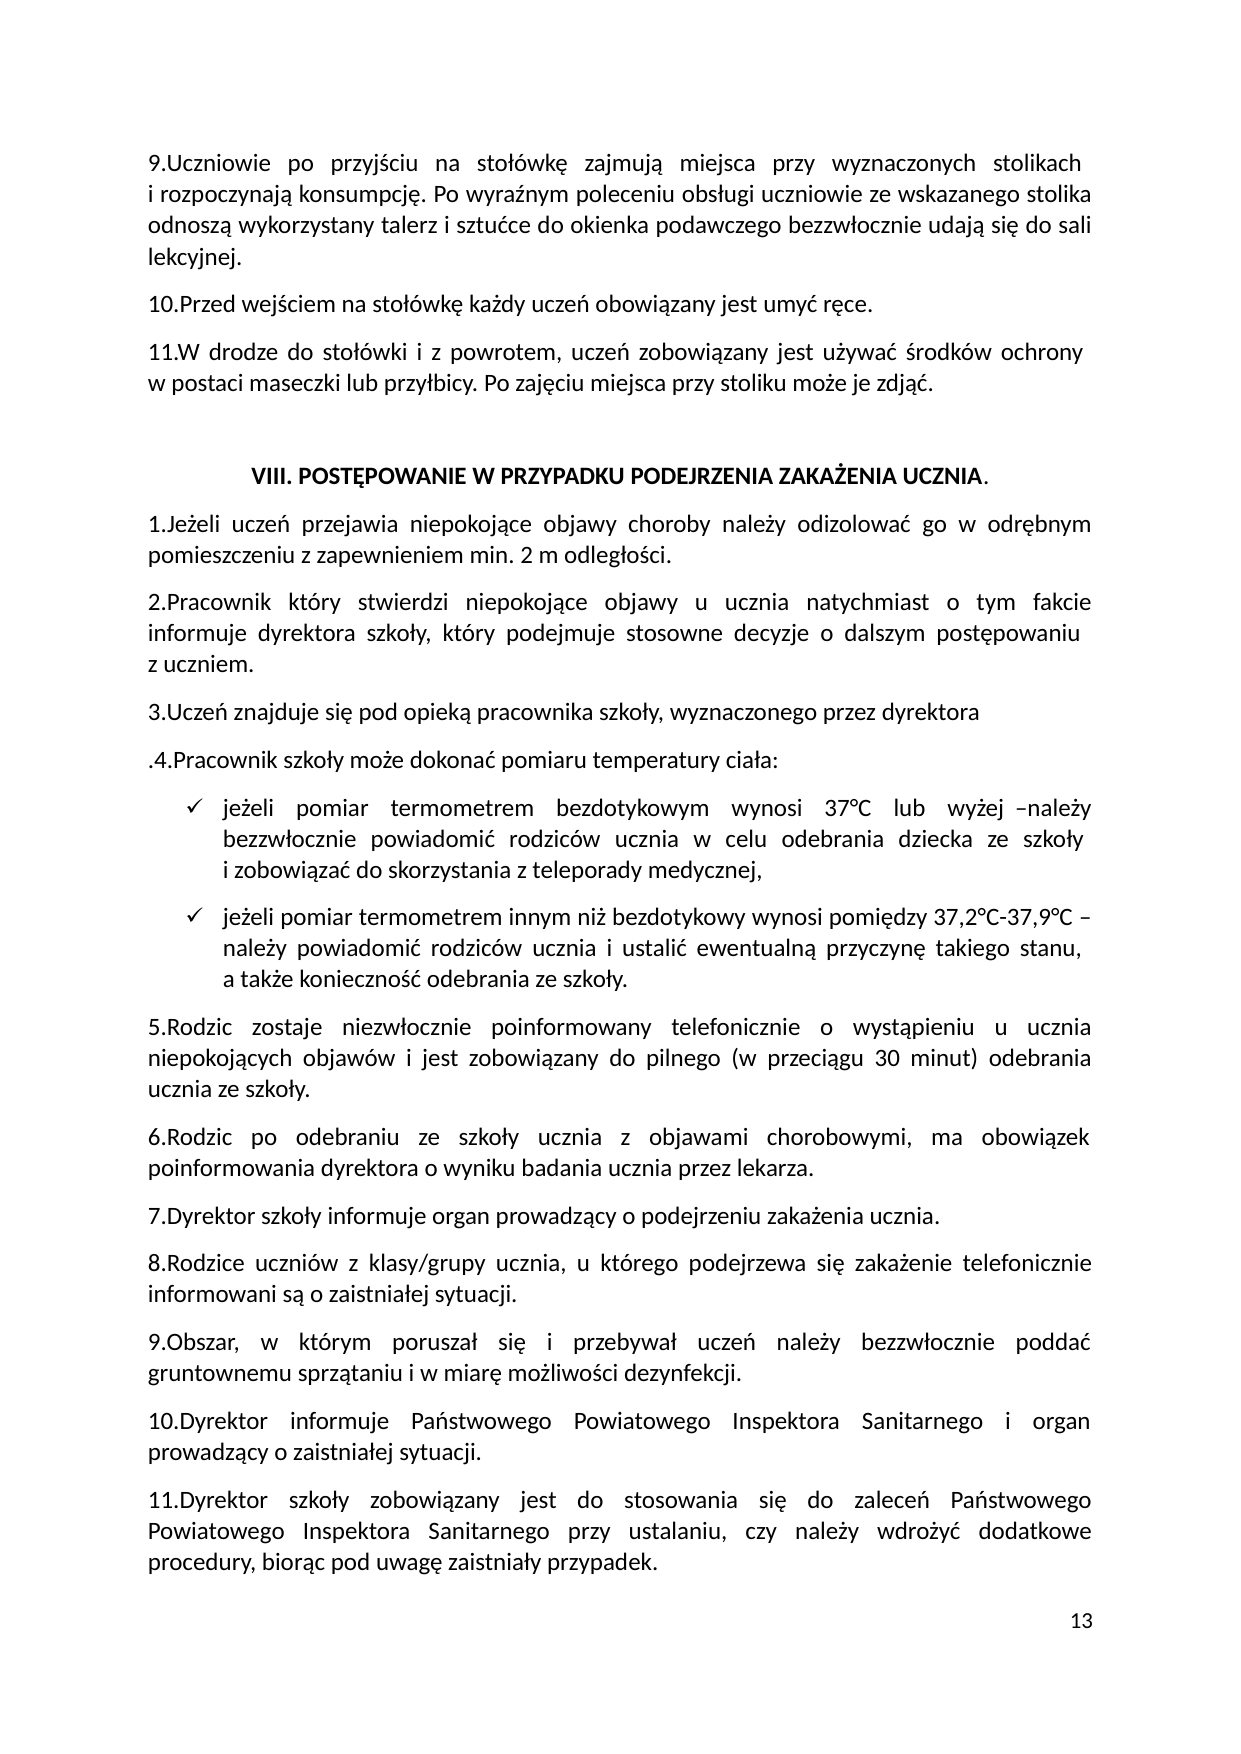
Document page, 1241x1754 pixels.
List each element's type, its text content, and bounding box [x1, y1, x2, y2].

text 9.Obszar, w którym poruszał się i przebywał uczeń należy bezzwłocznie poddać gruntownemu sprzątaniu i w miarę możliwości dezynfekcji. [148, 1326, 1093, 1388]
text 11.W drodze do stołówki i z powrotem, uczeń zobowiązany jest używać środków ochrony w postaci maseczki lub przyłbicy. Po zajęciu miejsca przy stoliku może je zdjąć. [148, 336, 1093, 398]
text 1.Jeżeli uczeń przejawia niepokojące objawy choroby należy odizolować go w odrębnym pomieszczeniu z zapewnieniem min. 2 m odległości. [148, 508, 1093, 569]
text 6.Rodzic po odebraniu ze szkoły ucznia z objawami chorobowymi, ma obowiązek poinformowania dyrektora o wyniku badania ucznia przez lekarza. [148, 1121, 1093, 1183]
text 3.Uczeń znajduje się pod opieką pracownika szkoły, wyznaczonego przez dyrektora [148, 696, 1093, 727]
text 10.Dyrektor informuje Państwowego Powiatowego Inspektora Sanitarnego i organ prowadzący o zaistniałej sytuacji. [148, 1405, 1093, 1467]
list jeżeli pomiar termometrem bezdotykowym wynosi 37°C lub wyżej –należy bezzwłocznie powiadomić rodziców ucznia w celu odebrania dziecka ze szkoły i zobowiązać do skorzystania z teleporady medycznej, [185, 792, 1093, 884]
text 7.Dyrektor szkoły informuje organ prowadzący o podejrzeniu zakażenia ucznia. [148, 1200, 1093, 1230]
text 9.Uczniowie po przyjściu na stołówkę zajmują miejsca przy wyznaczonych stolikach i rozpoczynają konsumpcję. Po wyraźnym poleceniu obsługi uczniowie ze wskazanego stolika odnoszą wykorzystany talerz i sztućce do okienka podawczego bezzwłocznie udają się do sali lekcyjnej. [148, 148, 1093, 271]
text 5.Rodzic zostaje niezwłocznie poinformowany telefonicznie o wystąpieniu u ucznia niepokojących objawów i jest zobowiązany do pilnego (w przeciągu 30 minut) odebrania ucznia ze szkoły. [148, 1011, 1093, 1104]
text 8.Rodzice uczniów z klasy/grupy ucznia, u którego podejrzewa się zakażenie telefonicznie informowani są o zaistniałej sytuacji. [148, 1248, 1093, 1309]
text 11.Dyrektor szkoły zobowiązany jest do stosowania się do zaleceń Państwowego Powiatowego Inspektora Sanitarnego przy ustalaniu, czy należy wdrożyć dodatkowe procedury, biorąc pod uwagę zaistniały przypadek. [148, 1484, 1093, 1576]
list jeżeli pomiar termometrem innym niż bezdotykowy wynosi pomiędzy 37,2°C-37,9°C –należy powiadomić rodziców ucznia i ustalić ewentualną przyczynę takiego stanu, a także konieczność odebrania ze szkoły. [185, 902, 1093, 994]
text 2.Pracownik który stwierdzi niepokojące objawy u ucznia natychmiast o tym fakcie informuje dyrektora szkoły, który podejmuje stosowne decyzje o dalszym postępowaniu z uczniem. [148, 587, 1093, 679]
text VIII. POSTĘPOWANIE W PRZYPADKU PODEJRZENIA ZAKAŻENIA UCZNIA. [148, 460, 1093, 491]
text 10.Przed wejściem na stołówkę każdy uczeń obowiązany jest umyć ręce. [148, 288, 1093, 319]
text .4.Pracownik szkoły może dokonać pomiaru temperatury ciała: [148, 744, 1093, 774]
